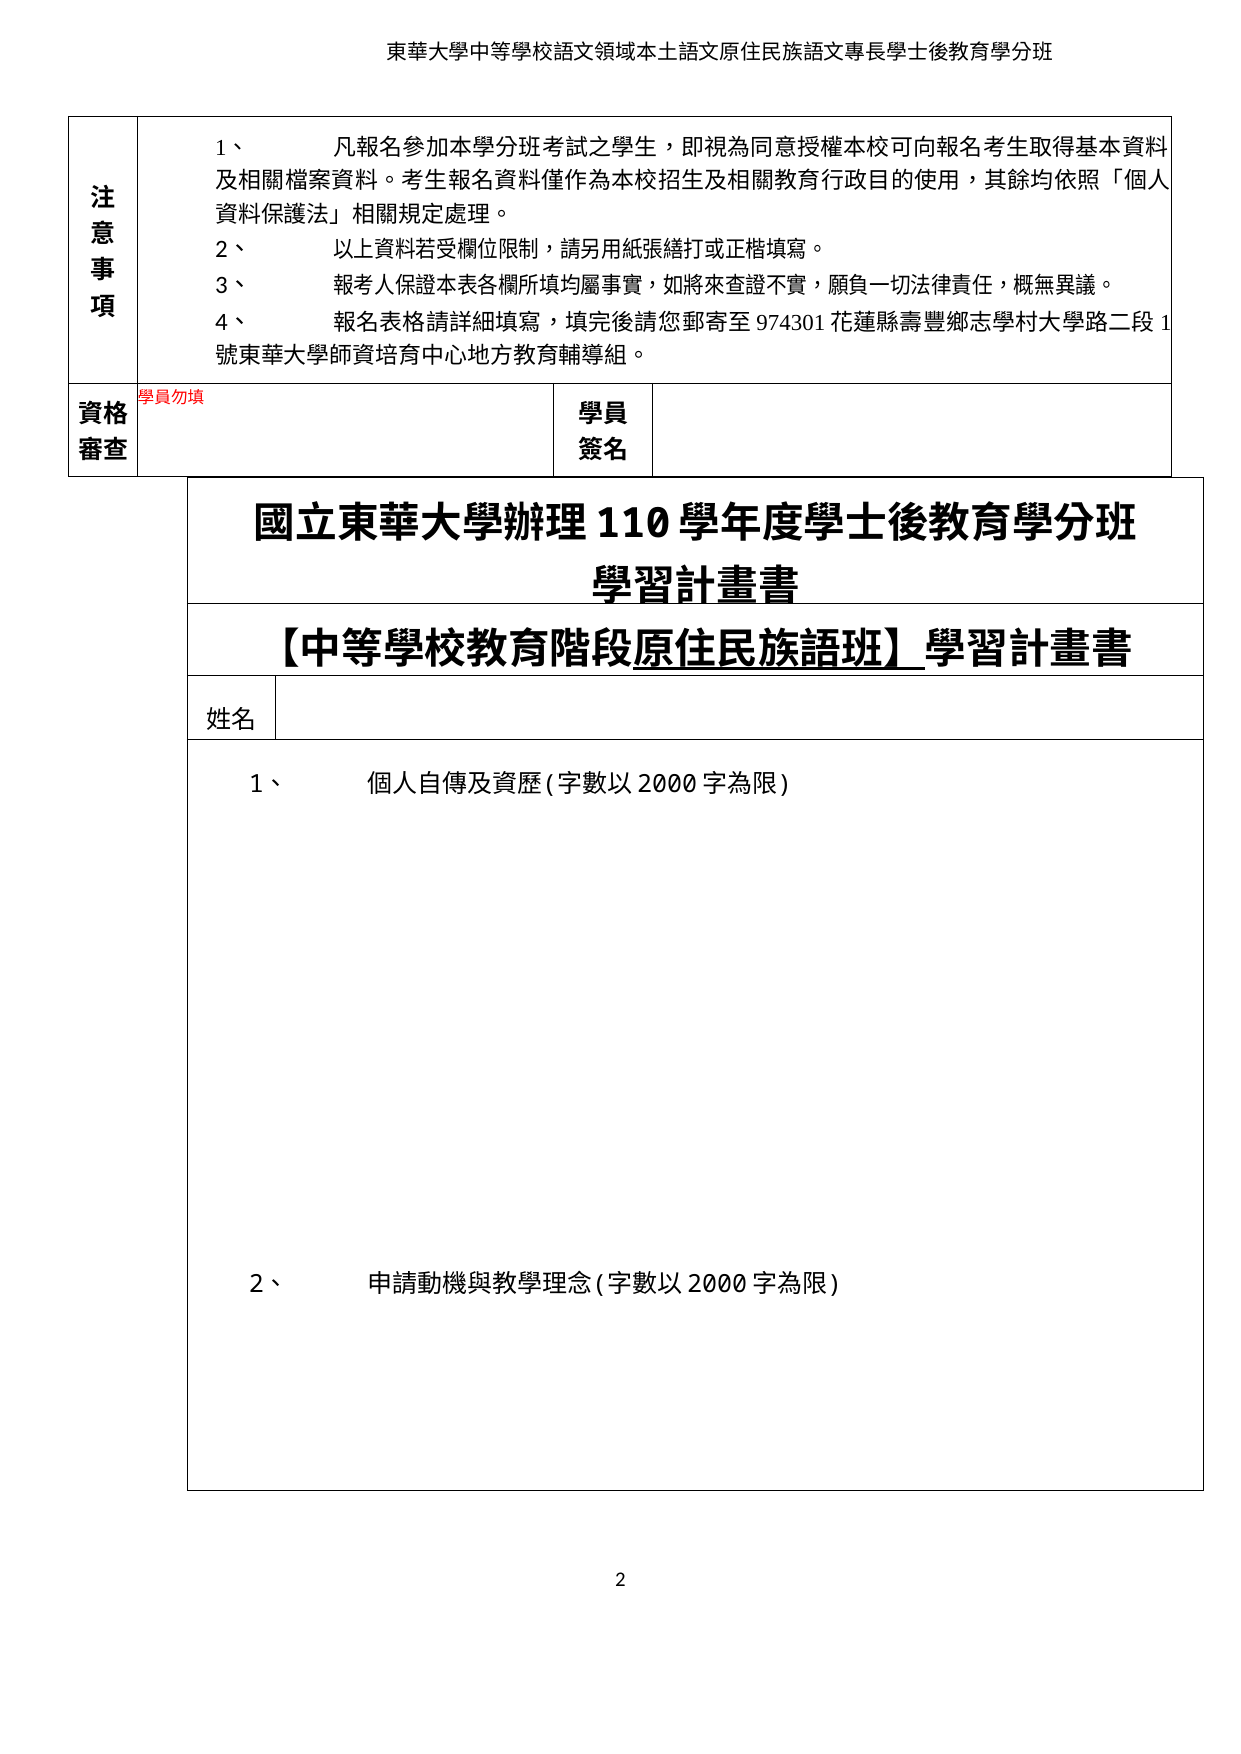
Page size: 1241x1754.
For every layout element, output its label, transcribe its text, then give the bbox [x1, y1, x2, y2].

table_cell 注 意 事 項 [69, 117, 137, 383]
table_cell 姓名 [188, 676, 275, 739]
table_cell 【中等學校教育階段原住民族語班】學習計畫書 [188, 604, 1203, 675]
table_cell 資格 審查 [69, 384, 137, 476]
table_cell 學員勿填 [138, 384, 553, 476]
table_header 國立東華大學辦理110學年度學士後教育學分班 學習計畫書 [188, 478, 1203, 603]
table_cell 個人自傳及資歷(字數以2000字為限) 申請動機與教學理念(字數以2000字為限) 學習計畫 (欄位不夠者得自行增列) [188, 740, 1203, 1490]
table_cell [653, 384, 1171, 476]
table_cell 凡報名參加本學分班考試之學生，即視為同意授權本校可向報名考生取得基本資料及相關檔案資料。考生報名資料僅作為本校招生及相關教育行政目的使用，其餘均依照「個人資料保護法」相關規定處理。 以上資料若受欄位限制，請另用紙張繕打或正楷填寫。 報考人保證本表各欄所填均屬事實，如將來查證不實，願負一切法律責任，概無異議。 報名表格請詳細填寫，填完後請您郵寄至974301花蓮縣壽豐鄉志學村大學路二段1號東華大學師資培育中心地方教育輔導組。 [138, 117, 1171, 383]
table_cell [276, 676, 1203, 739]
table_cell 學員 簽名 [554, 384, 652, 476]
